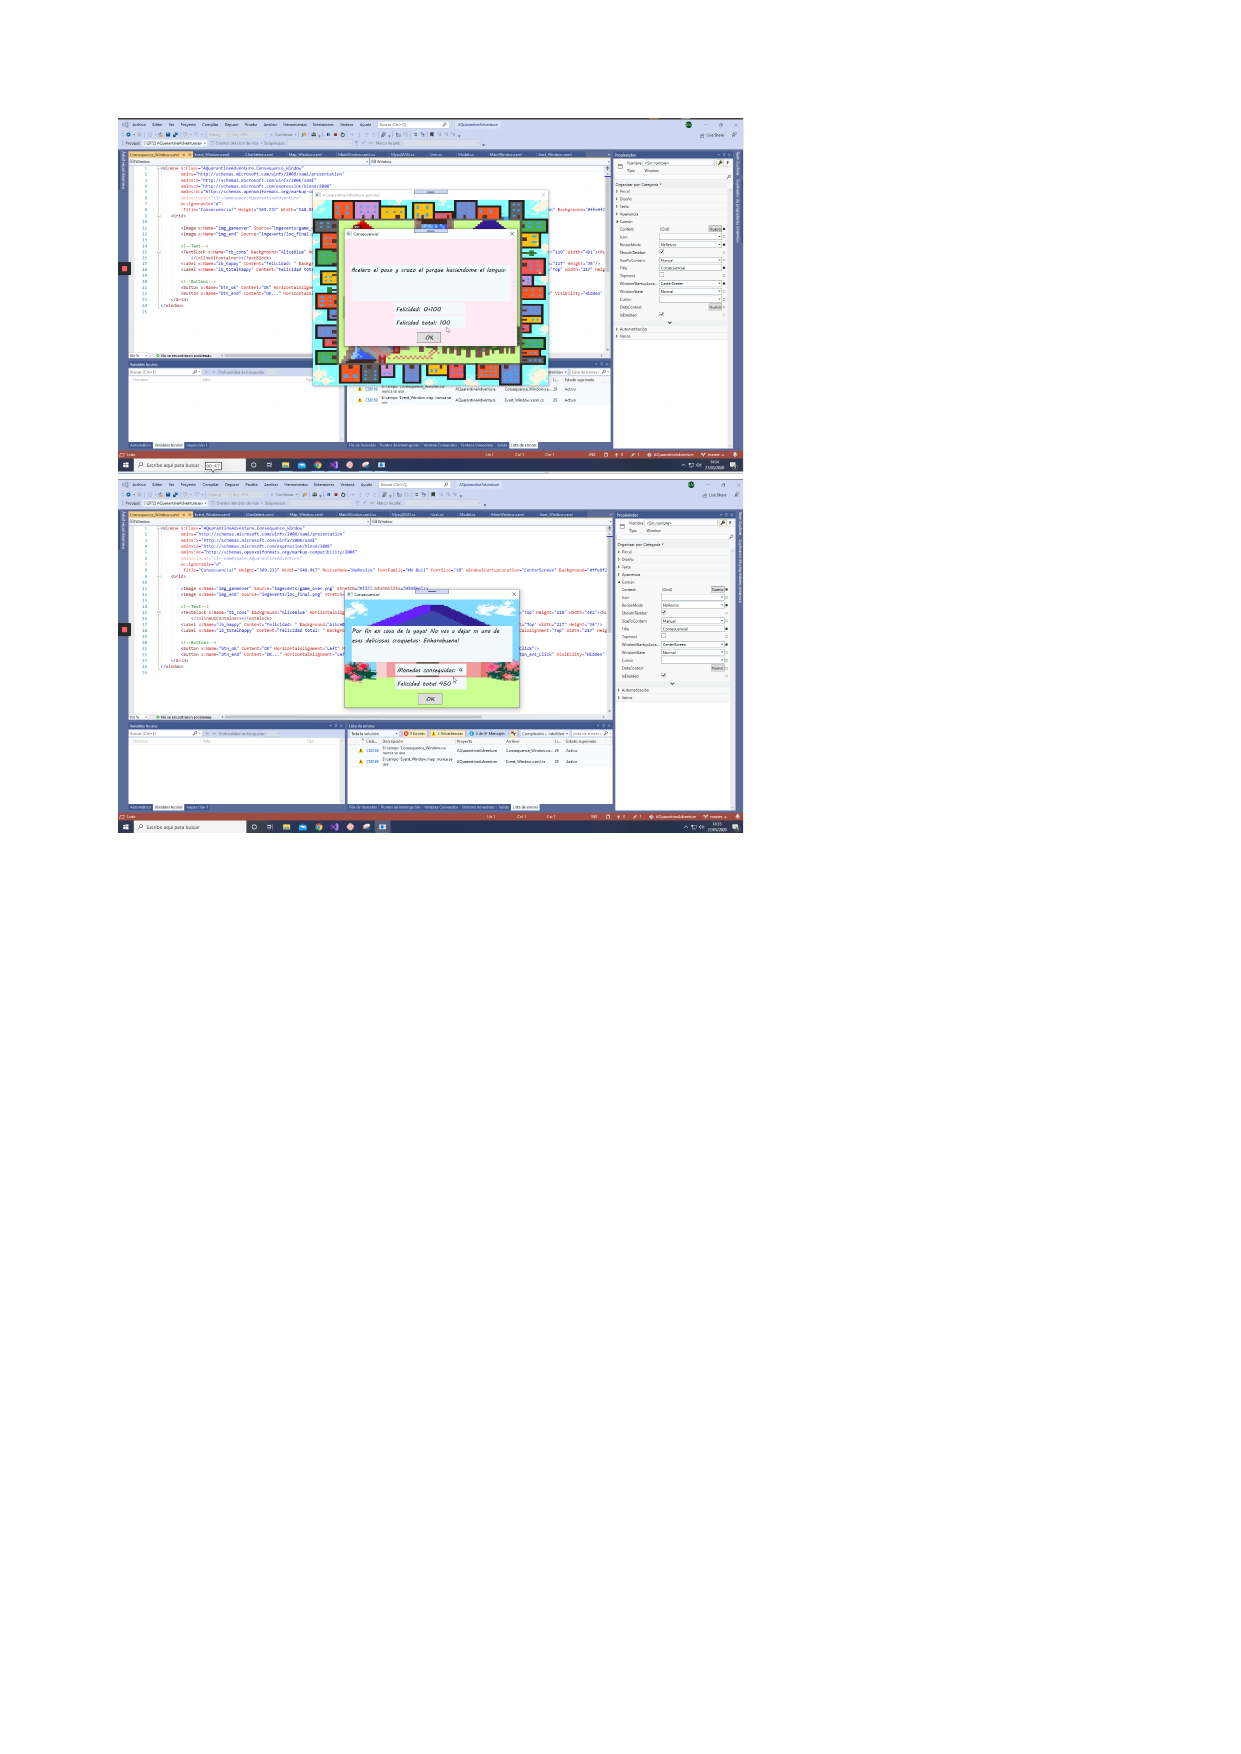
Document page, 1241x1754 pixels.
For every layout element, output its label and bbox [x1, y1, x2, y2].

picture [118, 479, 744, 833]
picture [118, 118, 744, 474]
